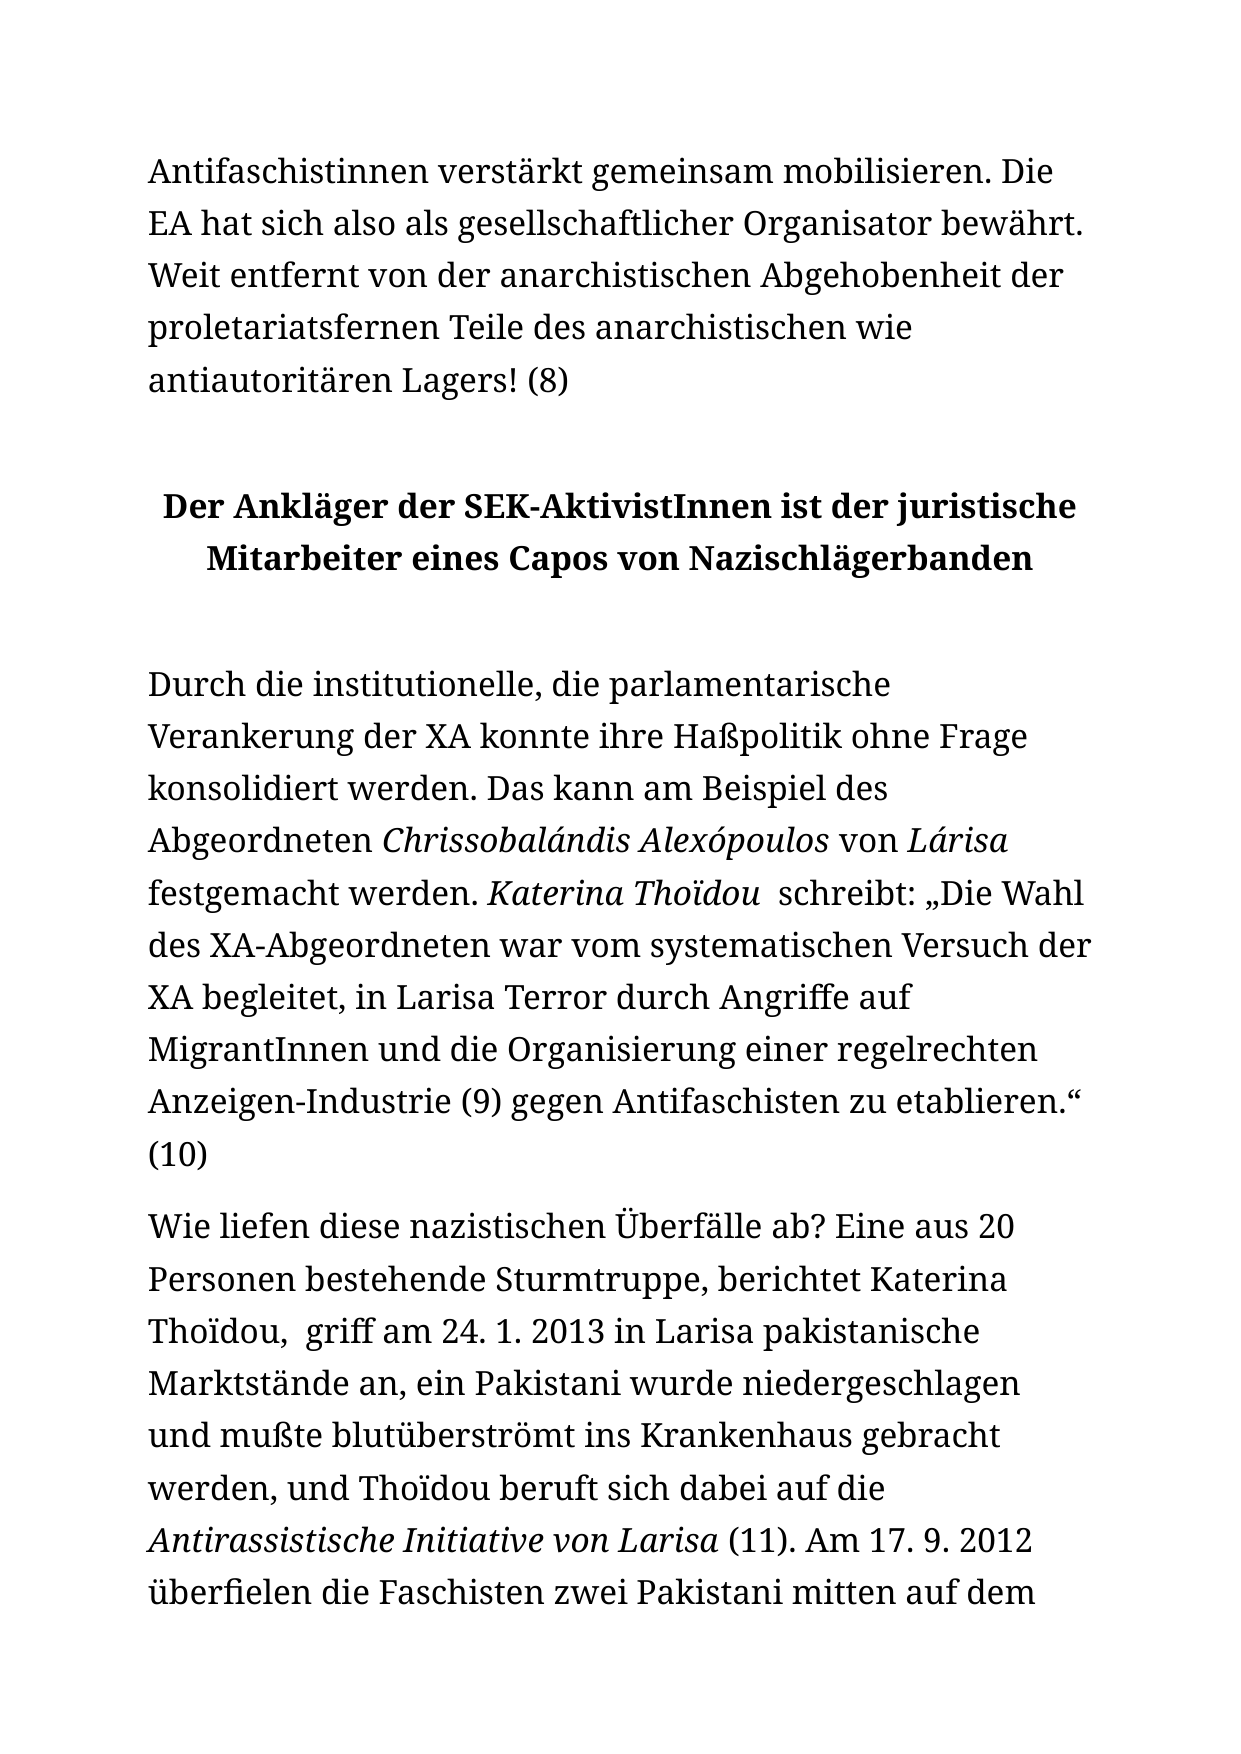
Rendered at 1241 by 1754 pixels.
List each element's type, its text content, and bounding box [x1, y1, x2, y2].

text Der Ankläger der SEK-AktivistInnen ist der juristische Mitarbeiter eines Capos von Nazischlägerbanden [148, 482, 1093, 580]
text Wie liefen diese nazistischen Überfälle ab? Eine aus 20 Personen bestehende Sturmtruppe, berichtet Katerina Thoïdou, griff am 24. 1. 2013 in Larisa pakistanische Marktstände an, ein Pakistani wurde niedergeschlagen und mußte blutüberströmt ins Krankenhaus gebracht werden, und Thoïdou beruft sich dabei auf die Antirassistische Initiative von Larisa (11). Am 17. 9. 2012 überfielen die Faschisten zwei Pakistani mitten auf dem [148, 1203, 1093, 1614]
text Antifaschistinnen verstärkt gemeinsam mobilisieren. Die EA hat sich also als gesellschaftlicher Organisator bewährt. Weit entfernt von der anarchistischen Abgehobenheit der proletariatsfernen Teile des anarchistischen wie antiautoritären Lagers! (8) [148, 148, 1093, 402]
text Durch die institutionelle, die parlamentarische Verankerung der XA konnte ihre Haßpolitik ohne Frage konsolidiert werden. Das kann am Beispiel des Abgeordneten Chrissobalándis Alexópoulos von Lárisa festgemacht werden. Katerina Thoïdou schreibt: „Die Wahl des XA-Abgeordneten war vom systematischen Versuch der XA begleitet, in Larisa Terror durch Angriffe auf MigrantInnen und die Organisierung einer regelrechten Anzeigen-Industrie (9) gegen Antifaschisten zu etablieren.“ (10) [148, 661, 1093, 1176]
